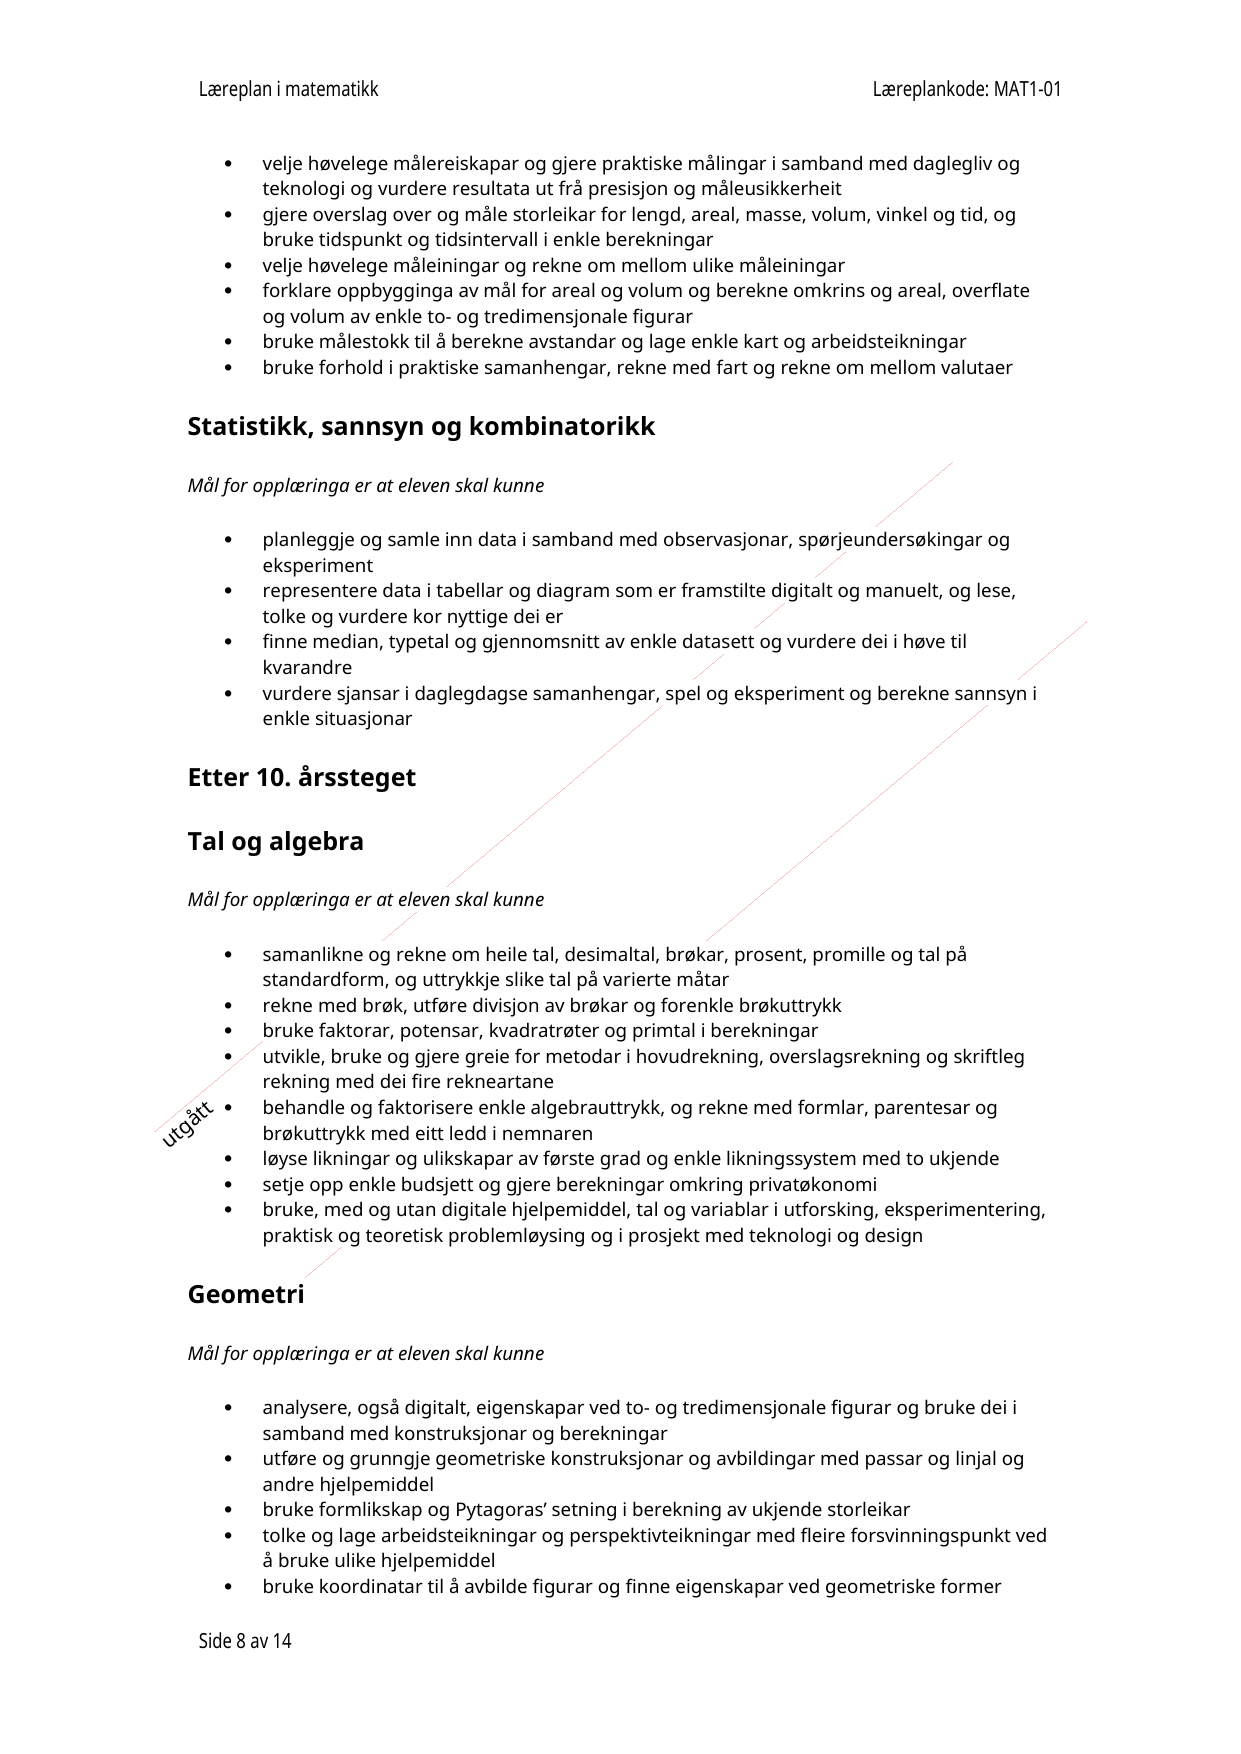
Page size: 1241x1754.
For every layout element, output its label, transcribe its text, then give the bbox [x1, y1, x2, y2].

list velje høvelege målereiskapar og gjere praktiske målingar i samband med daglegliv og teknologi og vurdere resultata ut frå presisjon og måleusikkerheit [842, 150, 1053, 201]
list velje høvelege måleiningar og rekne om mellom ulike måleiningar [845, 252, 1053, 278]
subtitle Tal og algebra [484, 823, 845, 857]
list analysere, også digitalt, eigenskapar ved to- og tredimensjonale figurar og bruke dei i samband med konstruksjonar og berekningar [225, 1394, 1053, 1446]
subtitle Etter 10. årssteget [416, 760, 596, 794]
list vurdere sjansar i daglegdagse samanhengar, spel og eksperiment og berekne sannsyn i enkle situasjonar [413, 705, 661, 731]
list bruke målestokk til å berekne avstandar og lage enkle kart og arbeidsteikningar [967, 329, 1053, 354]
list representere data i tabellar og diagram som er framstilte digitalt og manuelt, og lese, tolke og vurdere kor nyttige dei er [563, 603, 783, 629]
list planleggje og samle inn data i samband med observasjonar, spørjeundersøkingar og eksperiment [816, 527, 1053, 578]
subtitle Etter 10. årssteget [559, 760, 920, 794]
list bruke faktorar, potensar, kvadratrøter og primtal i berekningar [819, 1018, 1053, 1043]
list planleggje og samle inn data i samband med observasjonar, spørjeundersøkingar og eksperiment [373, 552, 844, 578]
list vurdere sjansar i daglegdagse samanhengar, spel og eksperiment og berekne sannsyn i enkle situasjonar [634, 705, 986, 731]
subtitle Statistikk, sannsyn og kombinatorikk [656, 409, 1053, 443]
subtitle Geometri [305, 1277, 1053, 1311]
list rekne med brøk, utføre divisjon av brøkar og forenkle brøkuttrykk [842, 992, 1053, 1018]
list finne median, typetal og gjennomsnitt av enkle datasett og vurdere dei i høve til kvarandre [225, 629, 263, 680]
list forklare oppbygginga av mål for areal og volum og berekne omkrins og areal, overflate og volum av enkle to- og tredimensjonale figurar [693, 278, 1053, 329]
list setje opp enkle budsjett og gjere berekningar omkring privatøkonomi [878, 1171, 1053, 1196]
list gjere overslag over og måle storleikar for lengd, areal, masse, volum, vinkel og tid, og bruke tidspunkt og tidsintervall i enkle berekningar [714, 201, 1053, 252]
subtitle Tal og algebra [364, 823, 521, 857]
list representere data i tabellar og diagram som er framstilte digitalt og manuelt, og lese, tolke og vurdere kor nyttige dei er [755, 578, 1053, 629]
list behandle og faktorisere enkle algebrauttrykk, og rekne med formlar, parentesar og brøkuttrykk med eitt ledd i nemnaren [593, 1094, 1053, 1145]
text Mål for opplæringa er at eleven skal kunne [742, 887, 1053, 912]
text Mål for opplæringa er at eleven skal kunne [551, 887, 769, 912]
list bruke formlikskap og Pytagoras’ setning i berekning av ukjende storleikar [911, 1497, 1053, 1522]
list planleggje og samle inn data i samband med observasjonar, spørjeundersøkingar og eksperiment [225, 527, 263, 578]
list utføre og grunngje geometriske konstruksjonar og avbildingar med passar og linjal og andre hjelpemiddel [434, 1446, 1053, 1497]
text Mål for opplæringa er at eleven skal kunne [911, 472, 1053, 498]
list samanlikne og rekne om heile tal, desimaltal, brøkar, prosent, promille og tal på standardform, og uttrykkje slike tal på varierte måtar [729, 941, 1053, 992]
list bruke, med og utan digitale hjelpemiddel, tal og variablar i utforsking, eksperimentering, praktisk og teoretisk problemløysing og i prosjekt med teknologi og design [924, 1196, 1053, 1247]
subtitle Tal og algebra [808, 823, 1053, 857]
text Mål for opplæringa er at eleven skal kunne [551, 1340, 1053, 1365]
list finne median, typetal og gjennomsnitt av enkle datasett og vurdere dei i høve til kvarandre [352, 654, 722, 680]
text Mål for opplæringa er at eleven skal kunne [551, 472, 939, 498]
list tolke og lage arbeidsteikningar og perspektivteikningar med fleire forsvinningspunkt ved å bruke ulike hjelpemiddel [496, 1548, 1053, 1573]
subtitle Etter 10. årssteget [883, 760, 1053, 794]
list finne median, typetal og gjennomsnitt av enkle datasett og vurdere dei i høve til kvarandre [694, 629, 1053, 680]
list vurdere sjansar i daglegdagse samanhengar, spel og eksperiment og berekne sannsyn i enkle situasjonar [958, 680, 1053, 731]
list utvikle, bruke og gjere greie for metodar i hovudrekning, overslagsrekning og skriftleg rekning med dei fire rekneartane [554, 1043, 1053, 1094]
